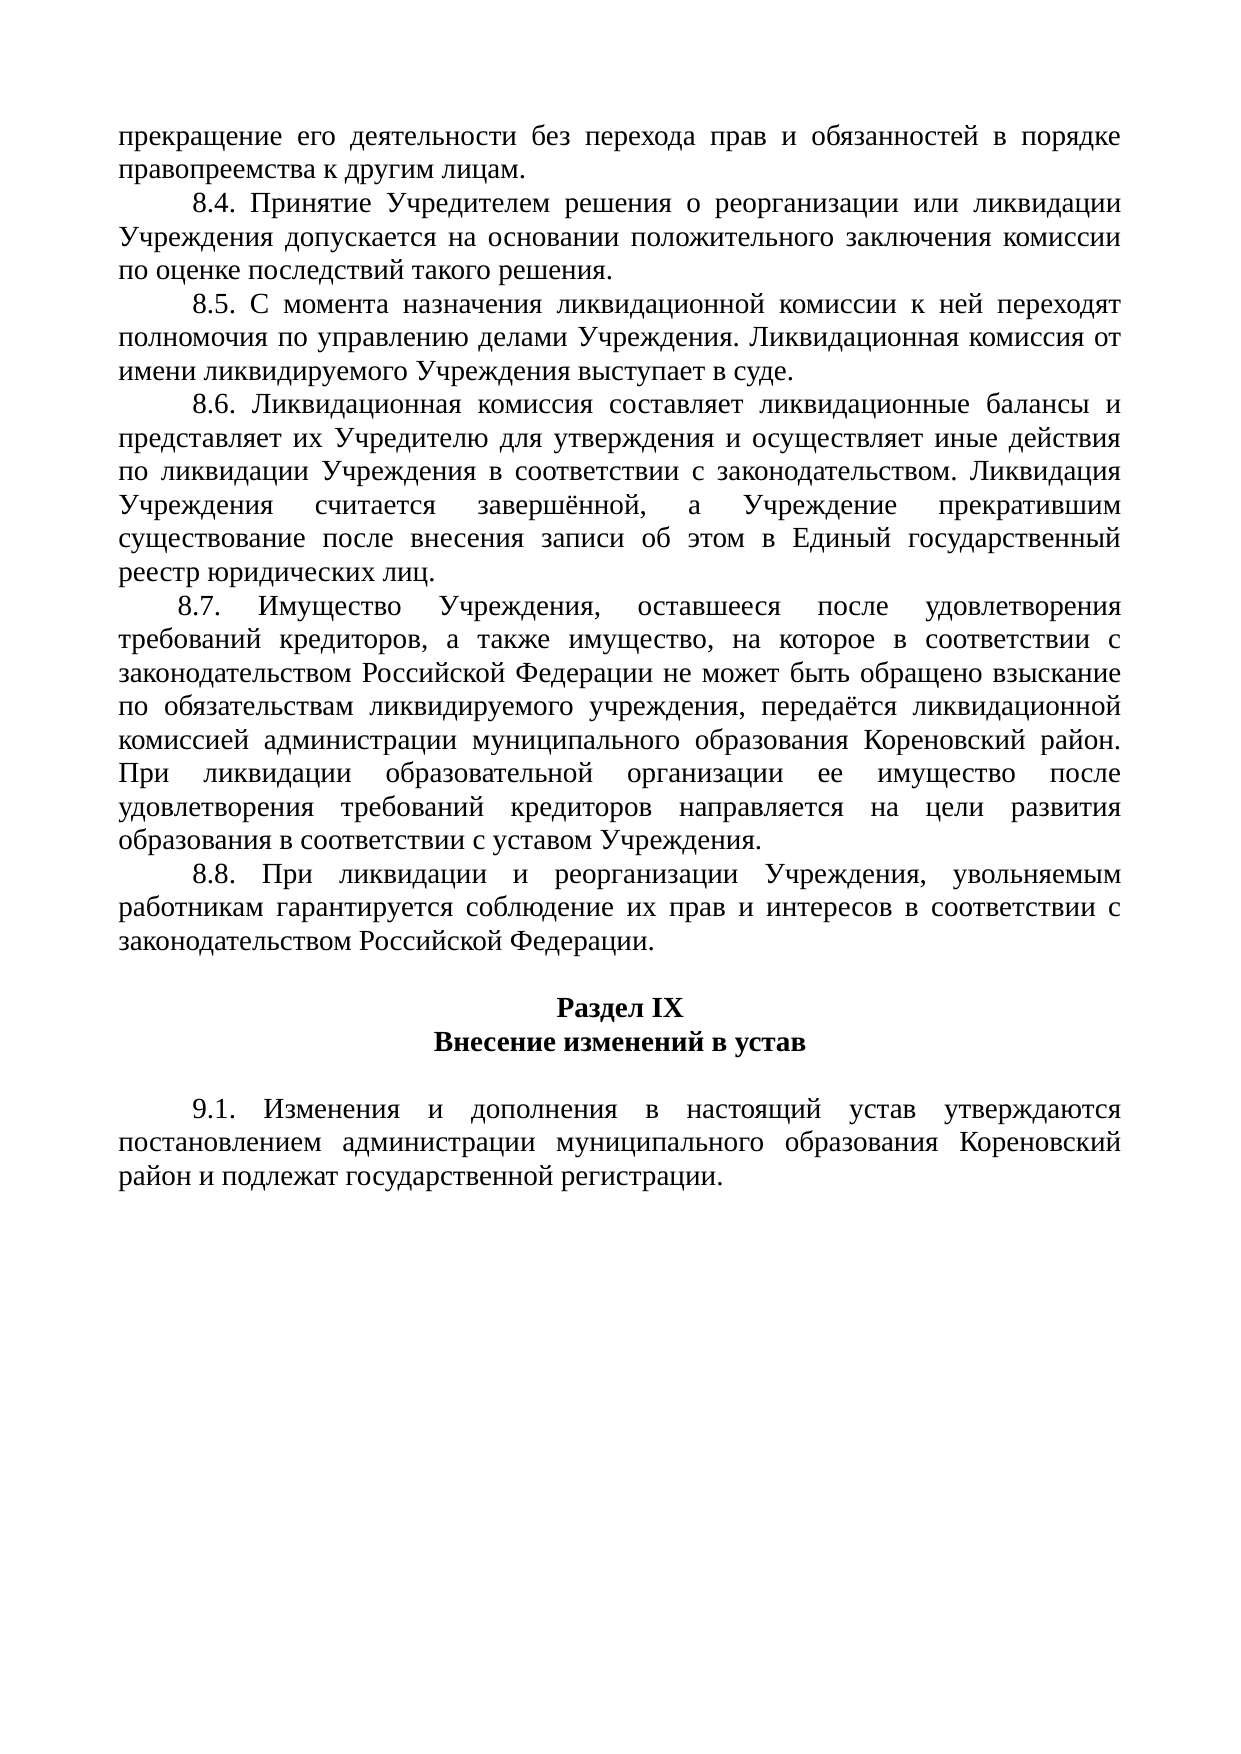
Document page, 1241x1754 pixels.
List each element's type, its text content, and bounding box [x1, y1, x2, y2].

text 8.4. Принятие Учредителем решения о реорганизации или ликвидации Учреждения допускается на основании положительного заключения комиссии по оценке последствий такого решения. [118, 185, 1122, 286]
text Внесение изменений в устав [118, 1024, 1122, 1057]
text прекращение его деятельности без перехода прав и обязанностей в порядке правопреемства к другим лицам. [118, 118, 1122, 185]
text 8.7. Имущество Учреждения, оставшееся после удовлетворения требований кредиторов, а также имущество, на которое в соответствии с законодательством Российской Федерации не может быть обращено взыскание по обязательствам ликвидируемого учреждения, передаётся ликвидационной комиссией администрации муниципального образования Кореновский район. При ликвидации образовательной организации ее имущество после удовлетворения требований кредиторов направляется на цели развития образования в соответствии с уставом Учреждения. [118, 588, 1122, 856]
text Раздел IX [118, 990, 1122, 1024]
text 8.8. При ликвидации и реорганизации Учреждения, увольняемым работникам гарантируется соблюдение их прав и интересов в соответствии с законодательством Российской Федерации. [118, 856, 1122, 957]
text 9.1. Изменения и дополнения в настоящий устав утверждаются постановлением администрации муниципального образования Кореновский район и подлежат государственной регистрации. [118, 1091, 1122, 1191]
text 8.6. Ликвидационная комиссия составляет ликвидационные балансы и представляет их Учредителю для утверждения и осуществляет иные действия по ликвидации Учреждения в соответствии с законодательством. Ликвидация Учреждения считается завершённой, а Учреждение прекратившим существование после внесения записи об этом в Единый государственный реестр юридических лиц. [118, 386, 1122, 588]
text 8.5. С момента назначения ликвидационной комиссии к ней переходят полномочия по управлению делами Учреждения. Ликвидационная комиссия от имени ликвидируемого Учреждения выступает в суде. [118, 286, 1122, 386]
